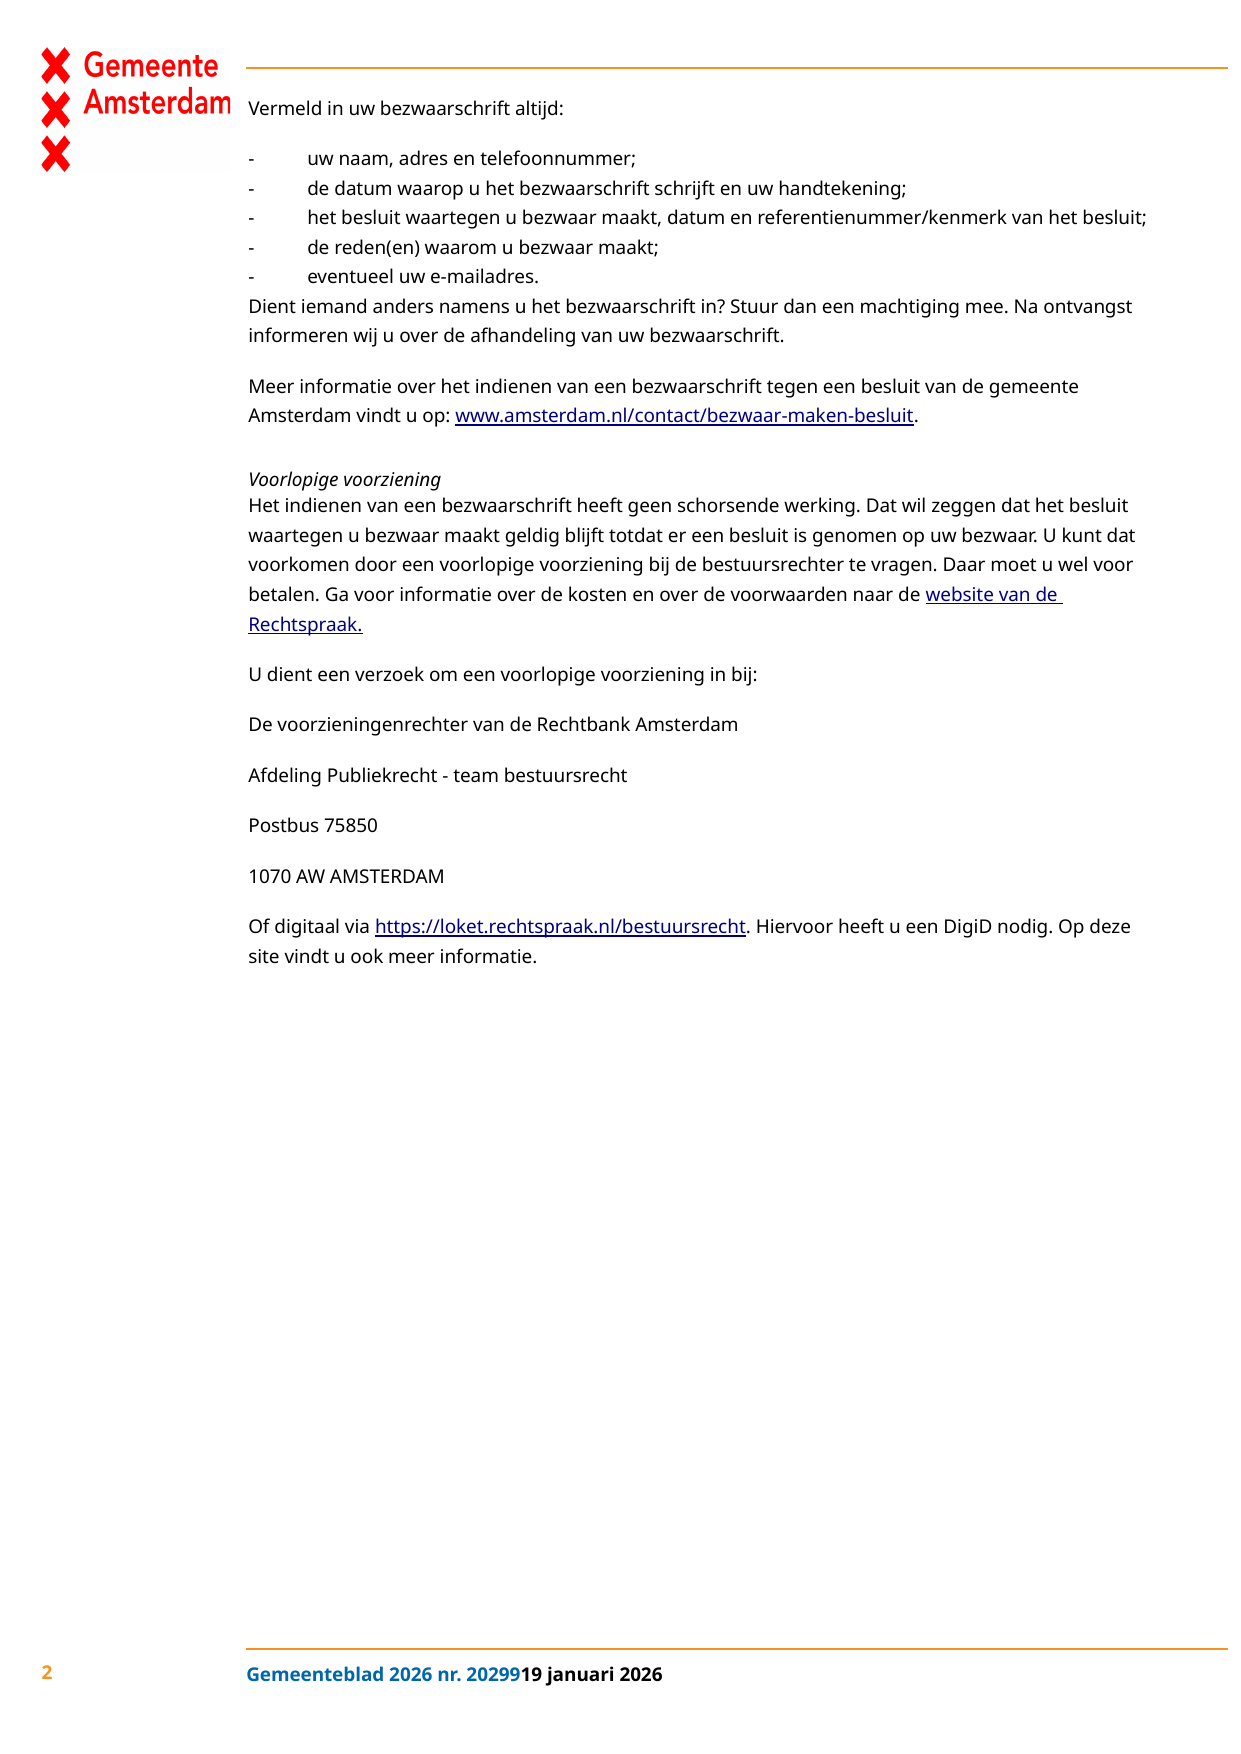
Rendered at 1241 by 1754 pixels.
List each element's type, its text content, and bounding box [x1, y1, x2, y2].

text Voorlopige voorziening [248, 467, 1152, 492]
list eventueel uw e-mailadres. [248, 263, 1152, 289]
text Dient iemand anders namens u het bezwaarschrift in? Stuur dan een machtiging mee. Na ontvangst informeren wij u over de afhandeling van uw bezwaarschrift. [248, 293, 1152, 348]
text De voorzieningenrechter van de Rechtbank Amsterdam [248, 712, 1152, 737]
text Vermeld in uw bezwaarschrift altijd: [248, 95, 1152, 121]
list de datum waarop u het bezwaarschrift schrijft en uw handtekening; [248, 175, 1152, 201]
text Afdeling Publiekrecht - team bestuursrecht [248, 762, 1152, 788]
text Postbus 75850 [248, 812, 1152, 838]
text U dient een verzoek om een voorlopige voorziening in bij: [248, 661, 1152, 687]
text Of digitaal via https://loket.rechtspraak.nl/bestuursrecht. Hiervoor heeft u een DigiD nodig. Op deze site vindt u ook meer informatie. [248, 913, 1152, 968]
list het besluit waartegen u bezwaar maakt, datum en referentienummer/kenmerk van het besluit; [248, 204, 1152, 230]
list de reden(en) waarom u bezwaar maakt; [248, 234, 1152, 260]
text 1070 AW AMSTERDAM [248, 863, 1152, 888]
picture [41, 47, 231, 172]
list uw naam, adres en telefoonnummer; [248, 145, 1152, 171]
text Meer informatie over het indienen van een bezwaarschrift tegen een besluit van de gemeente Amsterdam vindt u op: www.amsterdam.nl/contact/bezwaar-maken-besluit. [248, 373, 1152, 428]
text Het indienen van een bezwaarschrift heeft geen schorsende werking. Dat wil zeggen dat het besluit waartegen u bezwaar maakt geldig blijft totdat er een besluit is genomen op uw bezwaar. U kunt dat voorkomen door een voorlopige voorziening bij de bestuursrechter te vragen. Daar moet u wel voor betalen. Ga voor informatie over de kosten en over de voorwaarden naar de website van de Rechtspraak. [248, 492, 1152, 636]
